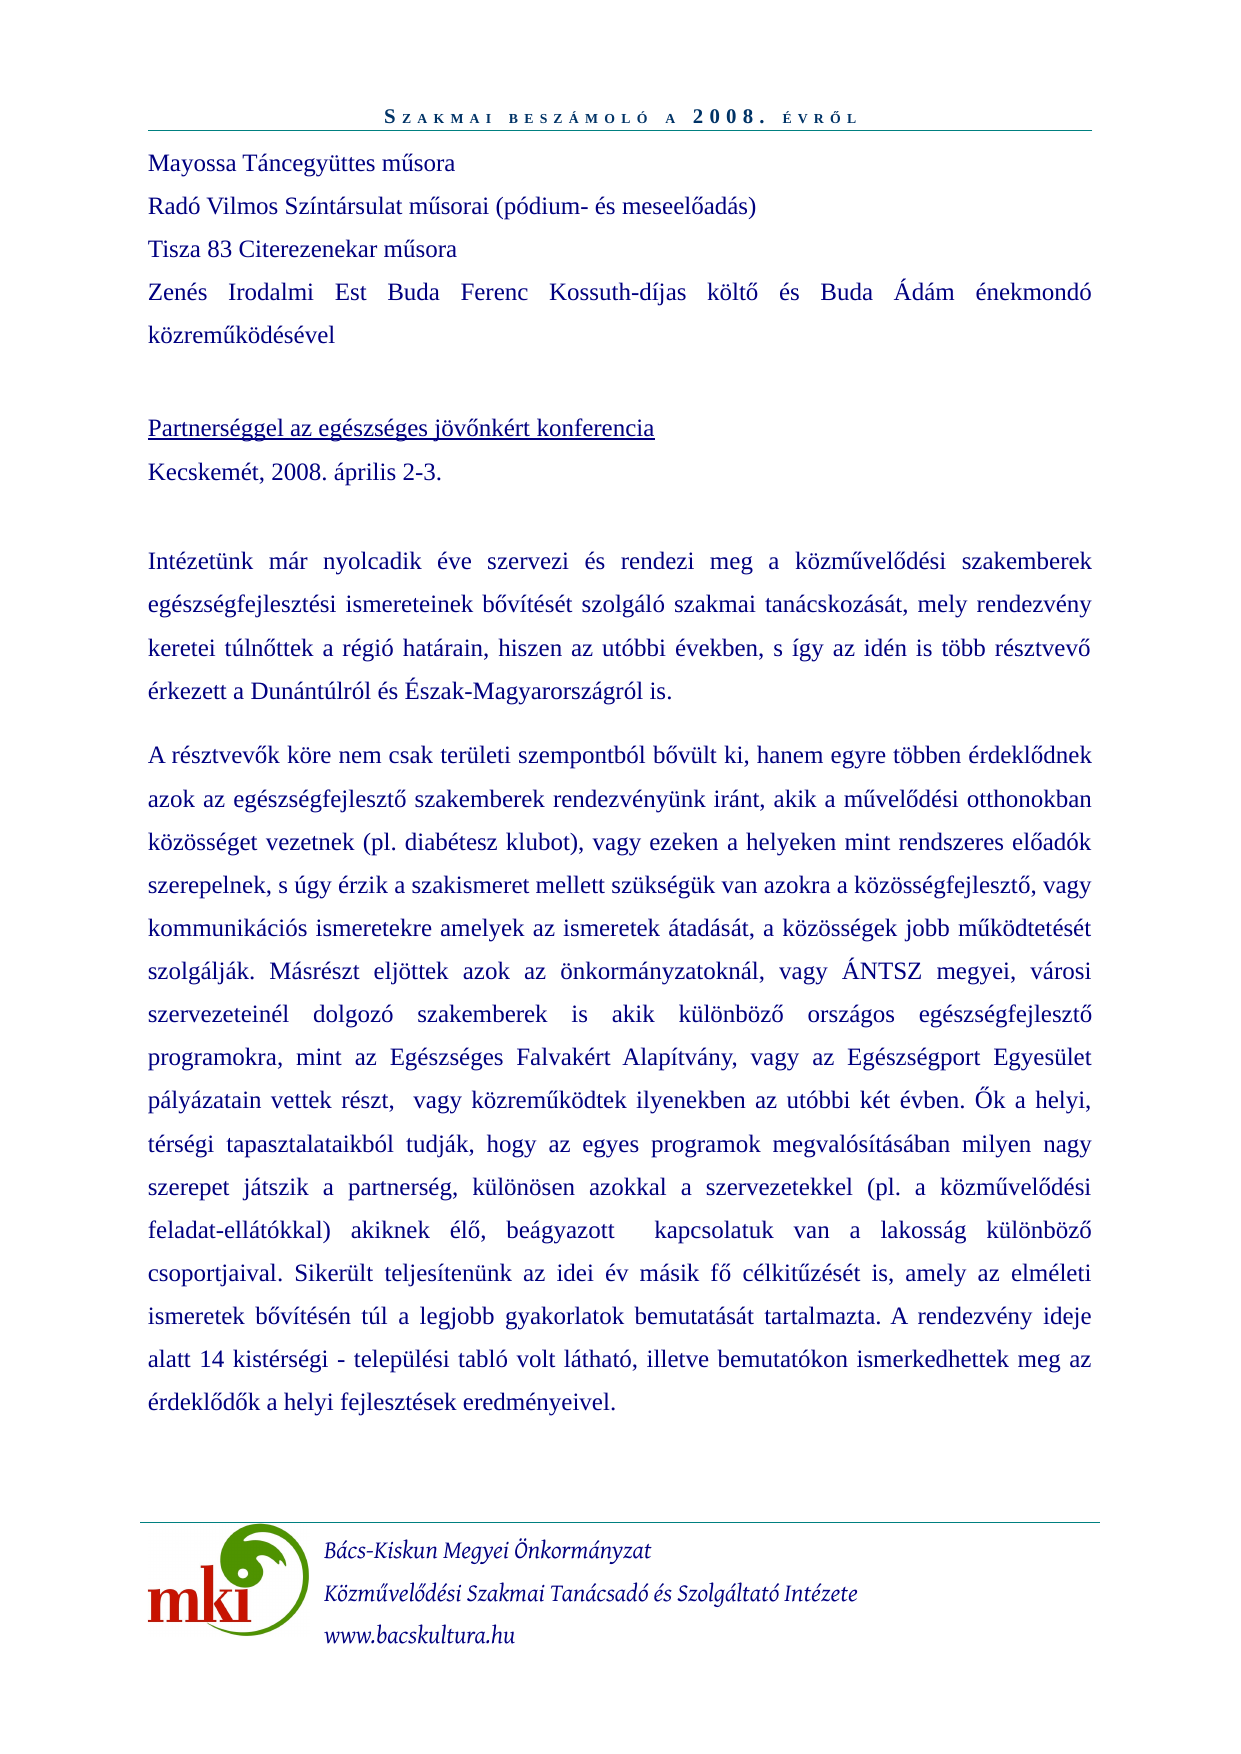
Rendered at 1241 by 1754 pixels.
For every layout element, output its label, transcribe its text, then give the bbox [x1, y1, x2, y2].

list Radó Vilmos Színtársulat műsorai (pódium- és meseelőadás) [148, 191, 1092, 219]
text Kecskemét, 2008. április 2-3. [148, 457, 1092, 485]
list Mayossa Táncegyüttes műsora [148, 148, 1030, 176]
text Partnerséggel az egészséges jövőnkért konferencia [148, 413, 1092, 442]
list Zenés Irodalmi Est Buda Ferenc Kossuth-díjas költő és Buda Ádám énekmondó közreműködésével [148, 277, 1092, 349]
list Tisza 83 Citerezenekar műsora [148, 234, 1092, 263]
text Intézetünk már nyolcadik éve szervezi és rendezi meg a közművelődési szakemberek egészségfejlesztési ismereteinek bővítését szolgáló szakmai tanácskozását, mely rendezvény keretei túlnőttek a régió határain, hiszen az utóbbi években, s így az idén is több résztvevő érkezett a Dunántúlról és Észak-Magyarországról is. [148, 546, 1092, 704]
text A résztvevők köre nem csak területi szempontból bővült ki, hanem egyre többen érdeklődnek azok az egészségfejlesztő szakemberek rendezvényünk iránt, akik a művelődési otthonokban közösséget vezetnek (pl. diabétesz klubot), vagy ezeken a helyeken mint rendszeres előadók szerepelnek, s úgy érzik a szakismeret mellett szükségük van azokra a közösségfejlesztő, vagy kommunikációs ismeretekre amelyek az ismeretek átadását, a közösségek jobb működtetését szolgálják. Másrészt eljöttek azok az önkormányzatoknál, vagy ÁNTSZ megyei, városi szervezeteinél dolgozó szakemberek is akik különböző országos egészségfejlesztő programokra, mint az Egészséges Falvakért Alapítvány, vagy az Egészségport Egyesület pályázatain vettek részt, vagy közreműködtek ilyenekben az utóbbi két évben. Ők a helyi, térségi tapasztalataikból tudják, hogy az egyes programok megvalósításában milyen nagy szerepet játszik a partnerség, különösen azokkal a szervezetekkel (pl. a közművelődési feladat-ellátókkal) akiknek élő, beágyazott kapcsolatuk van a lakosság különböző csoportjaival. Sikerült teljesítenünk az idei év másik fő célkitűzését is, amely az elméleti ismeretek bővítésén túl a legjobb gyakorlatok bemutatását tartalmazta. A rendezvény ideje alatt 14 kistérségi - települési tabló volt látható, illetve bemutatókon ismerkedhettek meg az érdeklődők a helyi fejlesztések eredményeivel. [148, 741, 1092, 1416]
picture [147, 1523, 310, 1637]
